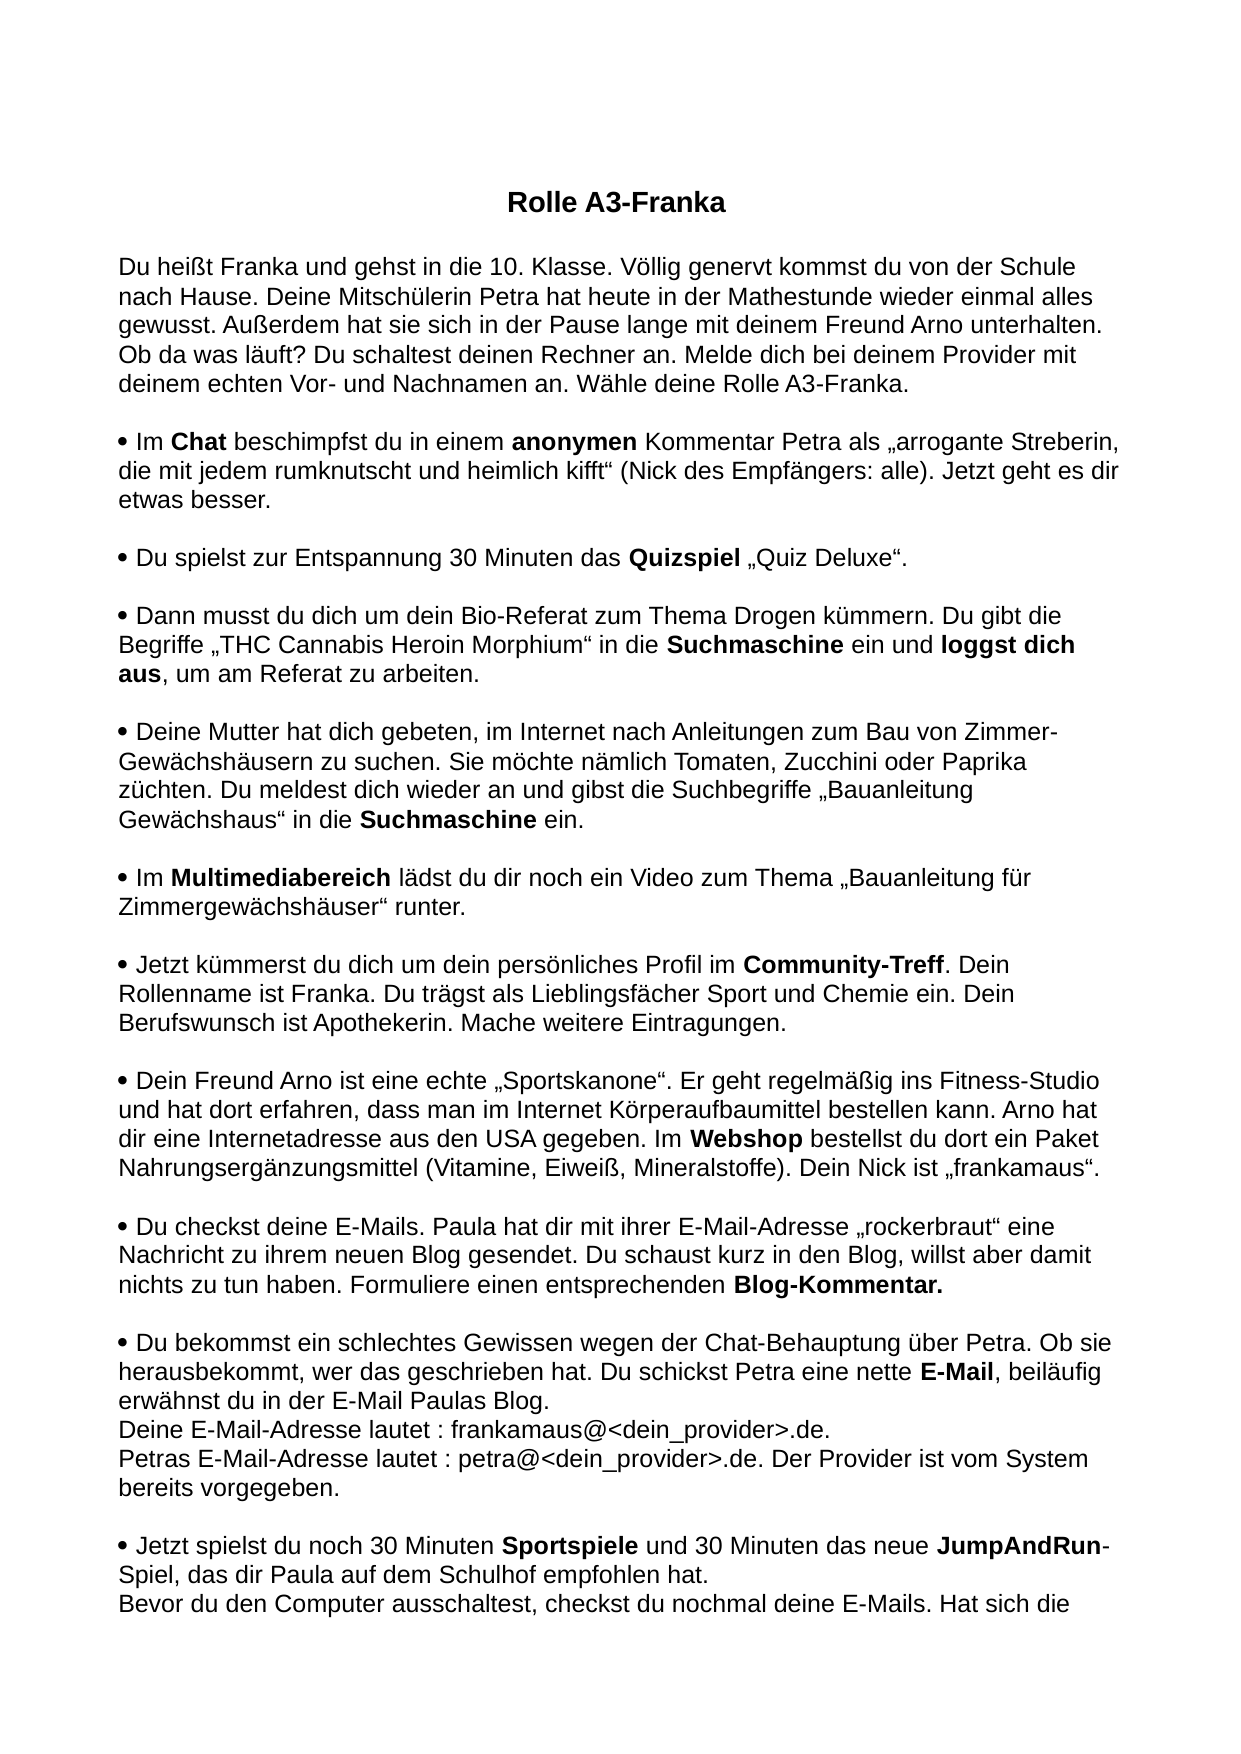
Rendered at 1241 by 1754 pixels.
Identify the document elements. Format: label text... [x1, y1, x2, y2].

text Du heißt Franka und gehst in die 10. Klasse. Völlig genervt kommst du von der Schule nach Hause. Deine Mitschülerin Petra hat heute in der Mathestunde wieder einmal alles gewusst. Außerdem hat sie sich in der Pause lange mit deinem Freund Arno unterhalten. Ob da was läuft? Du schaltest deinen Rechner an. Melde dich bei deinem Provider mit deinem echten Vor- und Nachnamen an. Wähle deine Rolle A3-Franka. [118, 252, 1122, 398]
list Im Multimediabereich lädst du dir noch ein Video zum Thema „Bauanleitung für Zimmergewächshäuser“ runter. [118, 863, 1122, 921]
list Jetzt spielst du noch 30 Minuten Sportspiele und 30 Minuten das neue JumpAndRun-Spiel, das dir Paula auf dem Schulhof empfohlen hat. Bevor du den Computer ausschaltest, checkst du nochmal deine E-Mails. Hat sich die [118, 1531, 1122, 1618]
list Deine Mutter hat dich gebeten, im Internet nach Anleitungen zum Bau von Zimmer-Gewächshäusern zu suchen. Sie möchte nämlich Tomaten, Zucchini oder Paprika züchten. Du meldest dich wieder an und gibst die Suchbegriffe „Bauanleitung Gewächshaus“ in die Suchmaschine ein. [118, 717, 1122, 833]
list Jetzt kümmerst du dich um dein persönliches Profil im Community-Treff. Dein Rollenname ist Franka. Du trägst als Lieblingsfächer Sport und Chemie ein. Dein Berufswunsch ist Apothekerin. Mache weitere Eintragungen. [118, 950, 1122, 1037]
list Dein Freund Arno ist eine echte „Sportskanone“. Er geht regelmäßig ins Fitness-Studio und hat dort erfahren, dass man im Internet Körperaufbaumittel bestellen kann. Arno hat dir eine Internetadresse aus den USA gegeben. Im Webshop bestellst du dort ein Paket Nahrungsergänzungsmittel (Vitamine, Eiweiß, Mineralstoffe). Dein Nick ist „frankamaus“. [118, 1066, 1122, 1211]
list Du spielst zur Entspannung 30 Minuten das Quizspiel „Quiz Deluxe“. [118, 543, 1122, 601]
text Rolle A3-Franka [118, 185, 1122, 219]
list Du checkst deine E-Mails. Paula hat dir mit ihrer E-Mail-Adresse „rockerbraut“ eine Nachricht zu ihrem neuen Blog gesendet. Du schaust kurz in den Blog, willst aber damit nichts zu tun haben. Formuliere einen entsprechenden Blog-Kommentar. [118, 1211, 1122, 1328]
list Dann musst du dich um dein Bio-Referat zum Thema Drogen kümmern. Du gibt die Begriffe „THC Cannabis Heroin Morphium“ in die Suchmaschine ein und loggst dich aus, um am Referat zu arbeiten. [118, 601, 1122, 717]
list Im Chat beschimpfst du in einem anonymen Kommentar Petra als „arrogante Streberin, die mit jedem rumknutscht und heimlich kifft“ (Nick des Empfängers: alle). Jetzt geht es dir etwas besser. [118, 427, 1122, 514]
list Du bekommst ein schlechtes Gewissen wegen der Chat-Behauptung über Petra. Ob sie herausbekommt, wer das geschrieben hat. Du schickst Petra eine nette E-Mail, beiläufig erwähnst du in der E-Mail Paulas Blog. [118, 1328, 1122, 1415]
list Petras E-Mail-Adresse lautet : petra@<dein_provider>.de. Der Provider ist vom System bereits vorgegeben. [118, 1444, 1122, 1502]
list Deine E-Mail-Adresse lautet : frankamaus@<dein_provider>.de. [118, 1415, 1122, 1444]
